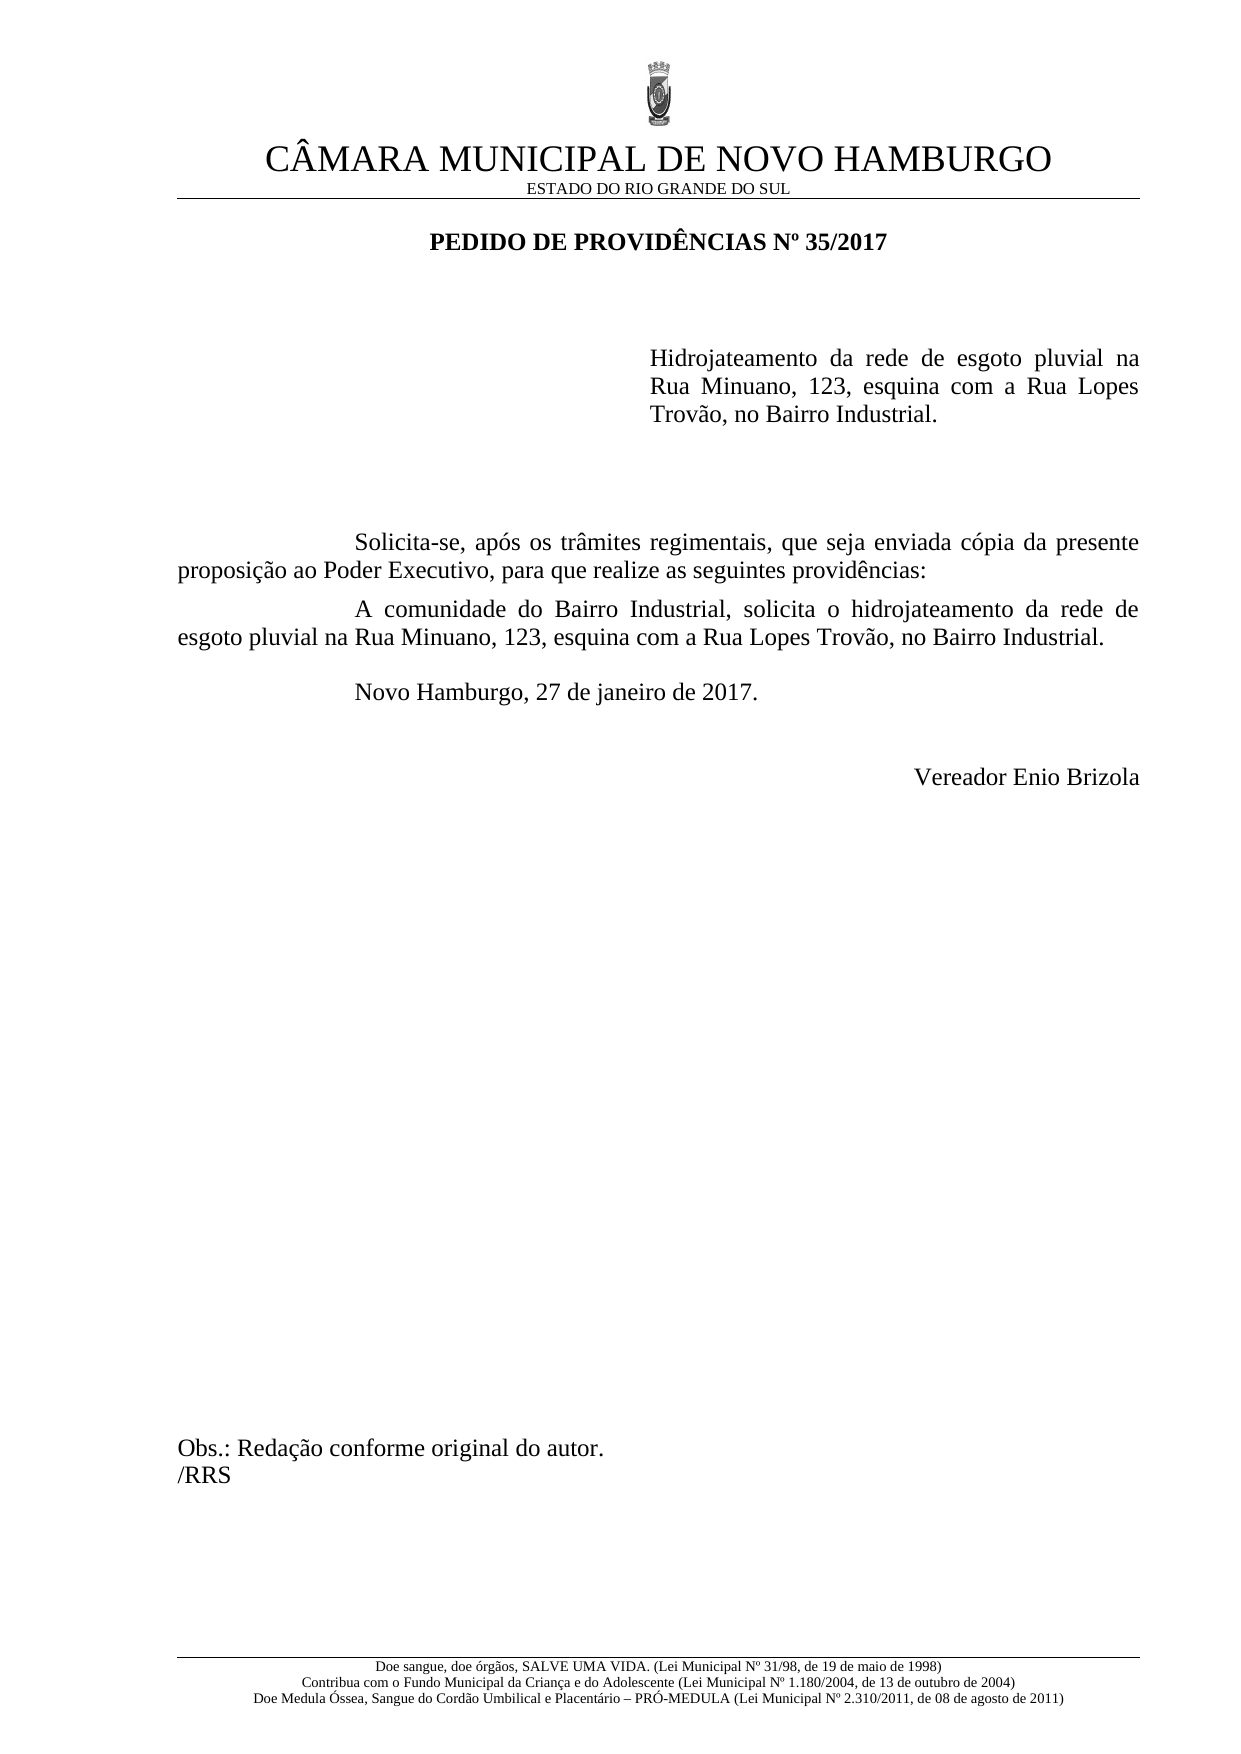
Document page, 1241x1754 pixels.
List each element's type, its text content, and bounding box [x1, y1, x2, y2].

text PEDIDO DE PROVIDÊNCIAS Nº 35/2017 [177, 228, 1140, 256]
text /RRS [177, 1461, 1140, 1489]
text Hidrojateamento da rede de esgoto pluvial na Rua Minuano, 123, esquina com a Rua Lopes Trovão, no Bairro Industrial. [649, 344, 1140, 428]
text A comunidade do Bairro Industrial, solicita o hidrojateamento da rede de esgoto pluvial na Rua Minuano, 123, esquina com a Rua Lopes Trovão, no Bairro Industrial. [177, 595, 1140, 651]
text Vereador Enio Brizola [177, 763, 1140, 791]
text Solicita-se, após os trâmites regimentais, que seja enviada cópia da presente proposição ao Poder Executivo, para que realize as seguintes providências: [177, 528, 1140, 583]
text Obs.: Redação conforme original do autor. [177, 1434, 1140, 1461]
text Novo Hamburgo, 27 de janeiro de 2017. [177, 678, 1140, 706]
